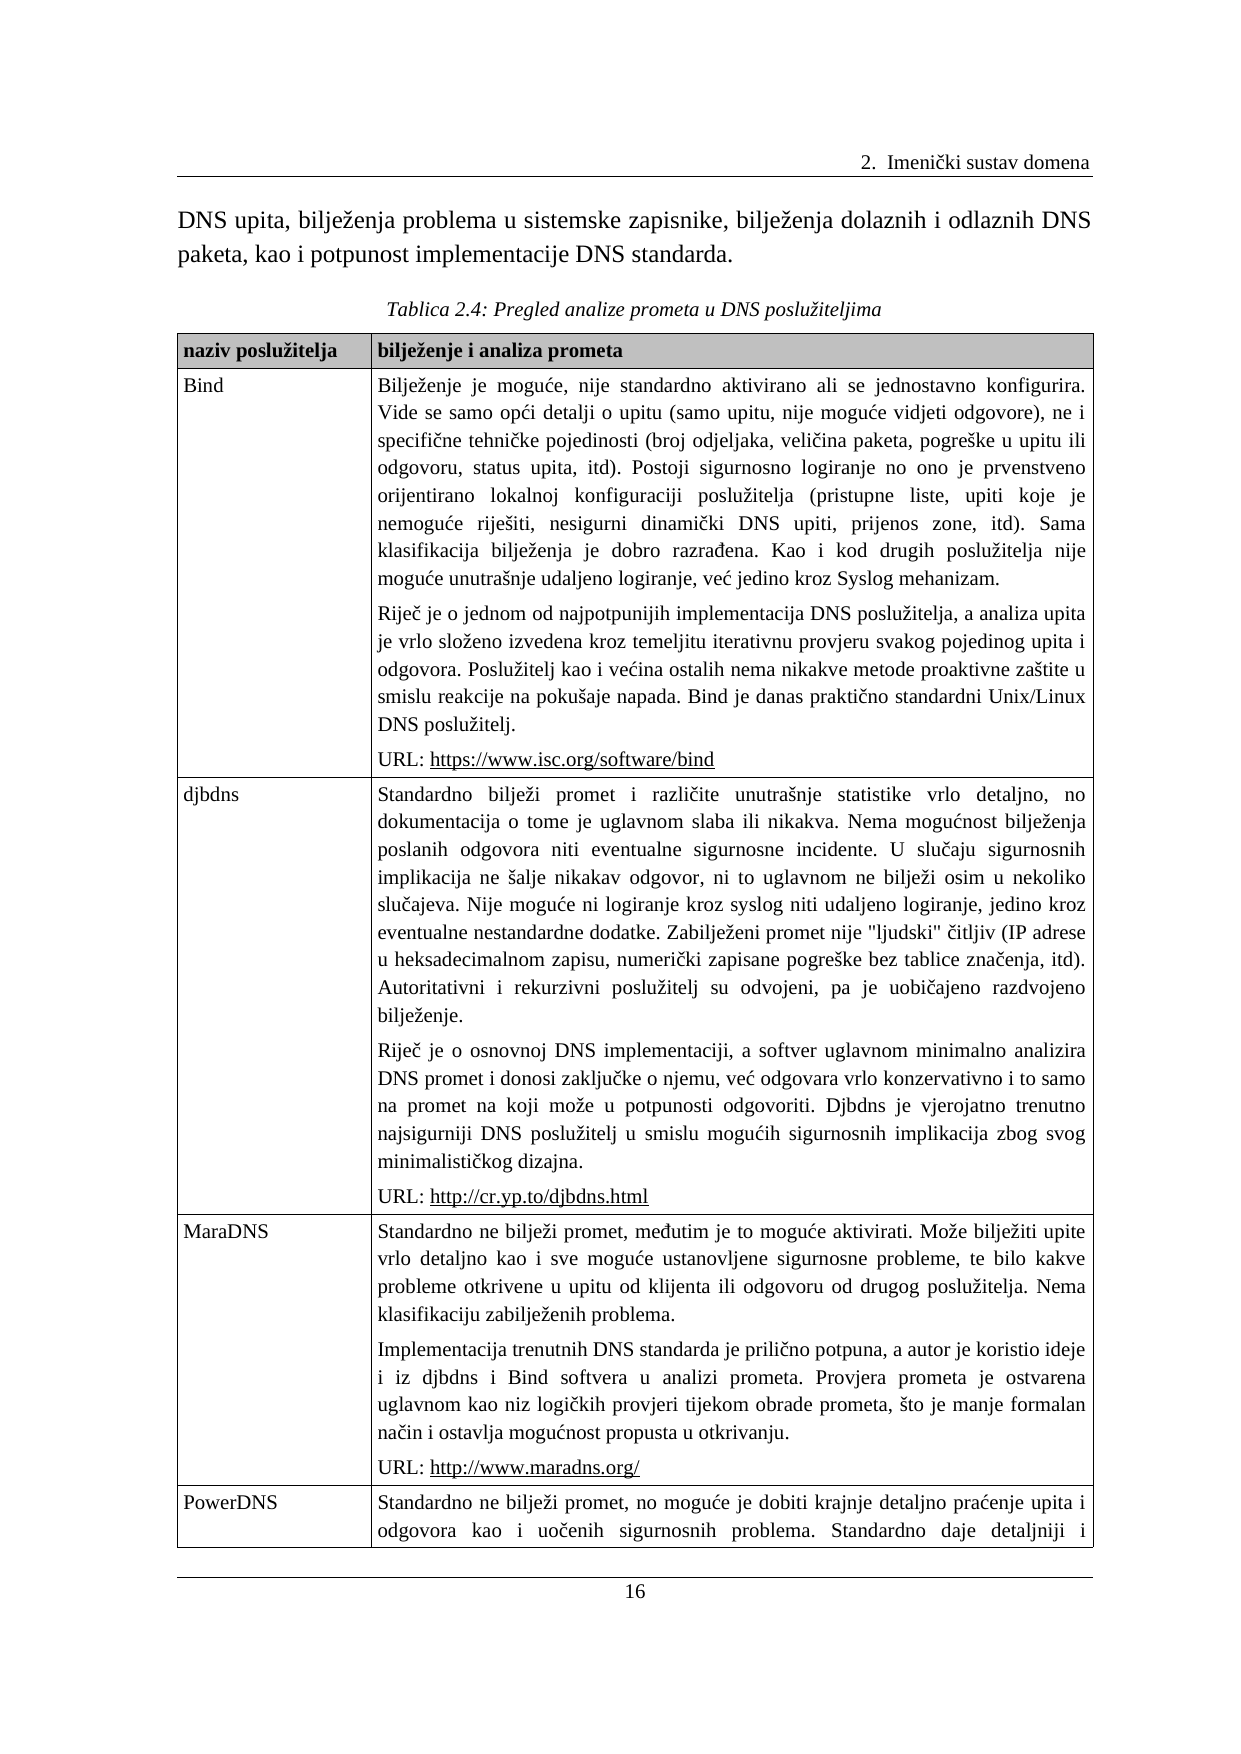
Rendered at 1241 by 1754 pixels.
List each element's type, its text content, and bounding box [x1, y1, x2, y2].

table_cell Standardno bilježi promet i različite unutrašnje statistike vrlo detaljno, no dokumentacija o tome je uglavnom slaba ili nikakva. Nema mogućnost bilježenja poslanih odgovora niti eventualne sigurnosne incidente. U slučaju sigurnosnih implikacija ne šalje nikakav odgovor, ni to uglavnom ne bilježi osim u nekoliko slučajeva. Nije moguće ni logiranje kroz syslog niti udaljeno logiranje, jedino kroz eventualne nestandardne dodatke. Zabilježeni promet nije "ljudski" čitljiv (IP adrese u heksadecimalnom zapisu, numerički zapisane pogreške bez tablice značenja, itd). Autoritativni i rekurzivni poslužitelj su odvojeni, pa je uobičajeno razdvojeno bilježenje. Riječ je o osnovnoj DNS implementaciji, a softver uglavnom minimalno analizira DNS promet i donosi zaključke o njemu, već odgovara vrlo konzervativno i to samo na promet na koji može u potpunosti odgovoriti. Djbdns je vjerojatno trenutno najsigurniji DNS poslužitelj u smislu mogućih sigurnosnih implikacija zbog svog minimalističkog dizajna. URL: http://cr.yp.to/djbdns.html [372, 778, 1093, 1214]
table_cell Bilježenje je moguće, nije standardno aktivirano ali se jednostavno konfigurira. Vide se samo opći detalji o upitu (samo upitu, nije moguće vidjeti odgovore), ne i specifične tehničke pojedinosti (broj odjeljaka, veličina paketa, pogreške u upitu ili odgovoru, status upita, itd). Postoji sigurnosno logiranje no ono je prvenstveno orijentirano lokalnoj konfiguraciji poslužitelja (pristupne liste, upiti koje je nemoguće riješiti, nesigurni dinamički DNS upiti, prijenos zone, itd). Sama klasifikacija bilježenja je dobro razrađena. Kao i kod drugih poslužitelja nije moguće unutrašnje udaljeno logiranje, već jedino kroz Syslog mehanizam. Riječ je o jednom od najpotpunijih implementacija DNS poslužitelja, a analiza upita je vrlo složeno izvedena kroz temeljitu iterativnu provjeru svakog pojedinog upita i odgovora. Poslužitelj kao i većina ostalih nema nikakve metode proaktivne zaštite u smislu reakcije na pokušaje napada. Bind je danas praktično standardni Unix/Linux DNS poslužitelj. URL: https://www.isc.org/software/bind [372, 369, 1093, 777]
table_header naziv poslužitelja [178, 334, 371, 368]
table_cell Bind [178, 369, 371, 777]
table_cell djbdns [178, 778, 371, 1214]
table_header bilježenje i analiza prometa [372, 334, 1093, 368]
table_cell MaraDNS [178, 1215, 371, 1485]
table_cell Standardno ne bilježi promet, međutim je to moguće aktivirati. Može bilježiti upite vrlo detaljno kao i sve moguće ustanovljene sigurnosne probleme, te bilo kakve probleme otkrivene u upitu od klijenta ili odgovoru od drugog poslužitelja. Nema klasifikaciju zabilježenih problema. Implementacija trenutnih DNS standarda je prilično potpuna, a autor je koristio ideje i iz djbdns i Bind softvera u analizi prometa. Provjera prometa je ostvarena uglavnom kao niz logičkih provjeri tijekom obrade prometa, što je manje formalan način i ostavlja mogućnost propusta u otkrivanju. URL: http://www.maradns.org/ [372, 1215, 1093, 1485]
text DNS upita, bilježenja problema u sistemske zapisnike, bilježenja dolaznih i odlaznih DNS paketa, kao i potpunost implementacije DNS standarda. [177, 207, 1093, 267]
table_cell PowerDNS [178, 1486, 371, 1547]
table_cell Standardno ne bilježi promet, no moguće je dobiti krajnje detaljno praćenje upita i odgovora kao i uočenih sigurnosnih problema. Standardno daje detaljniji i [372, 1486, 1093, 1547]
text Tablica 2.4: Pregled analize prometa u DNS poslužiteljima [177, 298, 1093, 321]
